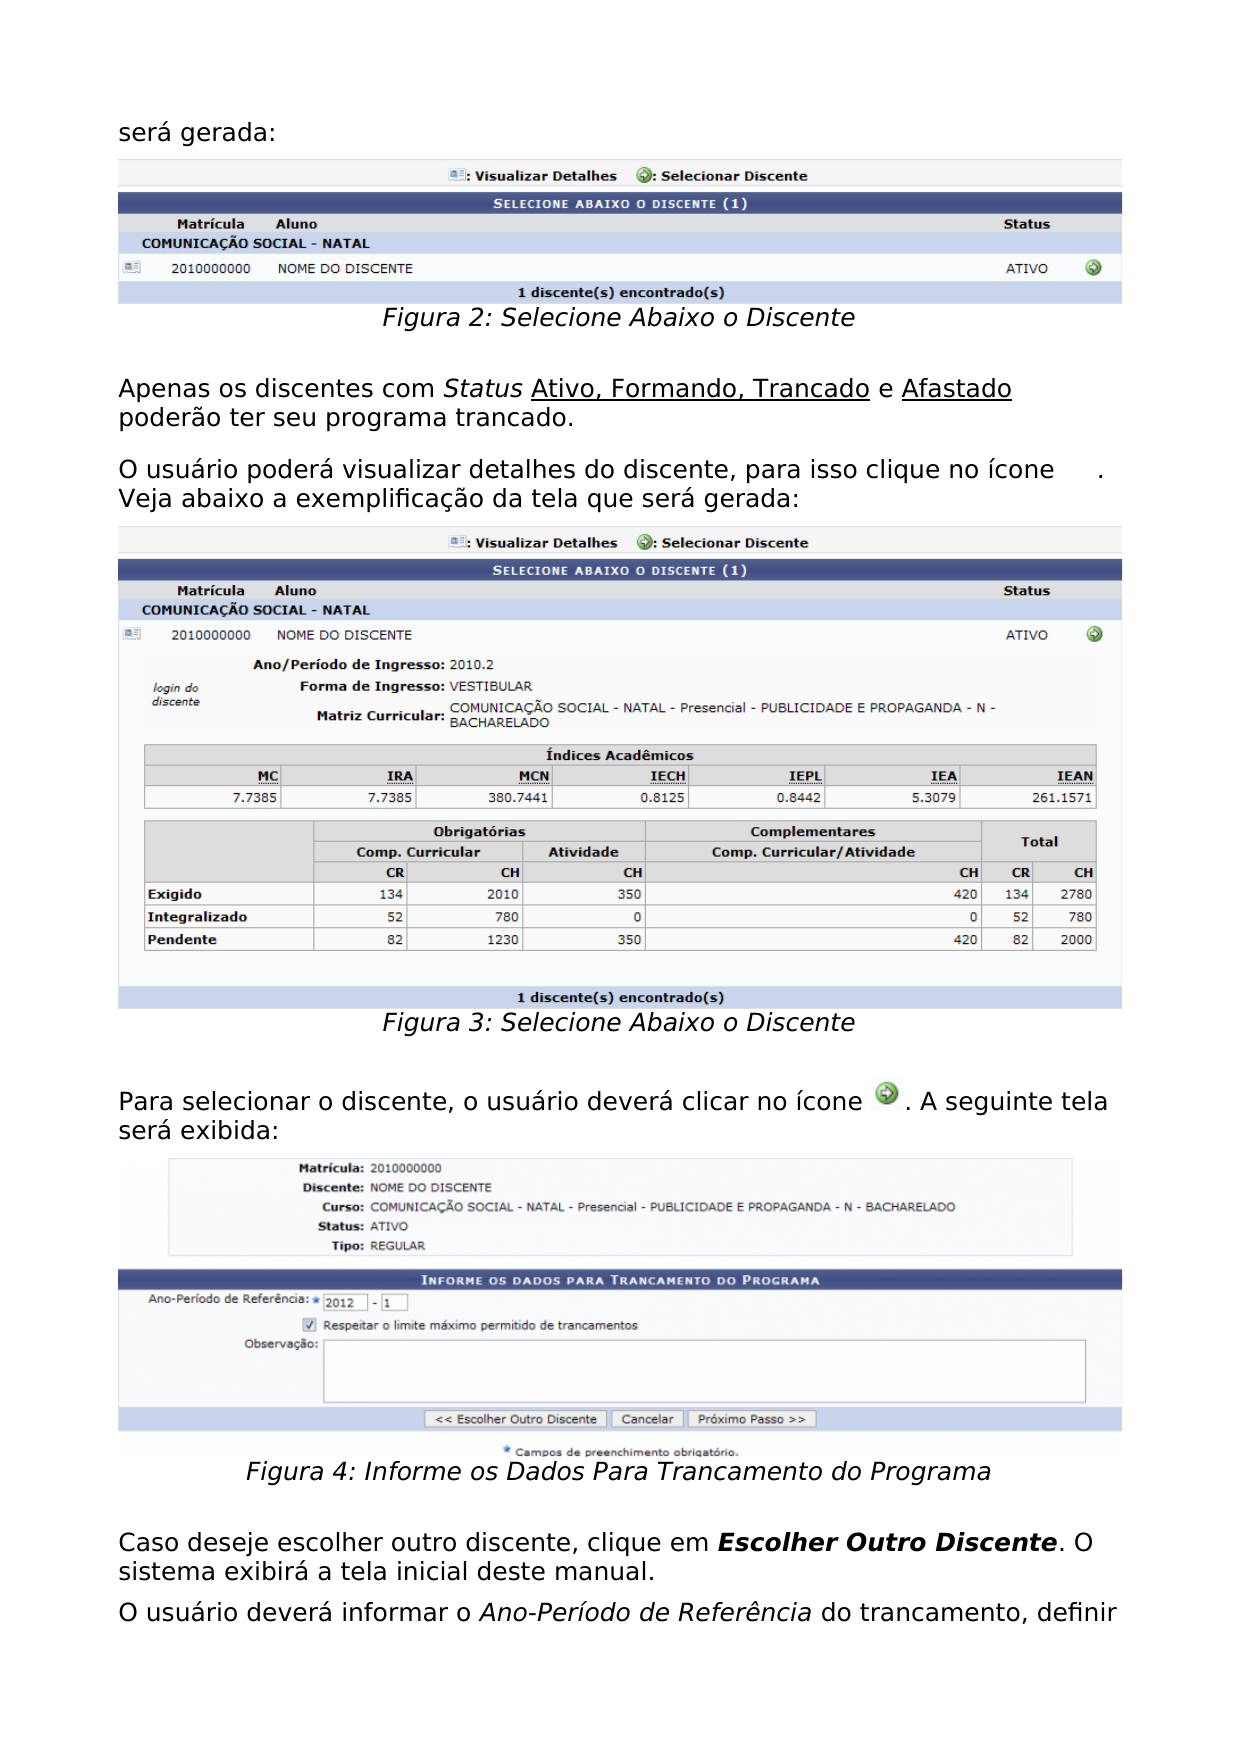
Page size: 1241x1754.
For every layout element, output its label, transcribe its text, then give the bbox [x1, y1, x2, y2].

text Apenas os discentes com Status Ativo, Formando, Trancado e Afastado poderão ter seu programa trancado. [118, 374, 1122, 433]
text Figura 3: Selecione Abaixo o Discente [118, 1009, 1122, 1038]
picture [118, 526, 1123, 1009]
picture [871, 1079, 904, 1111]
text O usuário poderá visualizar detalhes do discente, para isso clique no ícone . Veja abaixo a exemplificação da tela que será gerada: [118, 445, 1122, 514]
text Figura 2: Selecione Abaixo o Discente [118, 304, 1122, 333]
text O usuário deverá informar o Ano-Período de Referência do trancamento, definir [118, 1599, 1122, 1628]
text Figura 4: Informe os Dados Para Trancamento do Programa [118, 1457, 1122, 1486]
picture [118, 1158, 1123, 1457]
picture [118, 159, 1123, 304]
text será gerada: [118, 118, 1122, 147]
text Para selecionar o discente, o usuário deverá clicar no ícone . A seguinte tela será exibida: [118, 1079, 1122, 1146]
text Caso deseje escolher outro discente, clique em Escolher Outro Discente. O sistema exibirá a tela inicial deste manual. [118, 1528, 1122, 1586]
